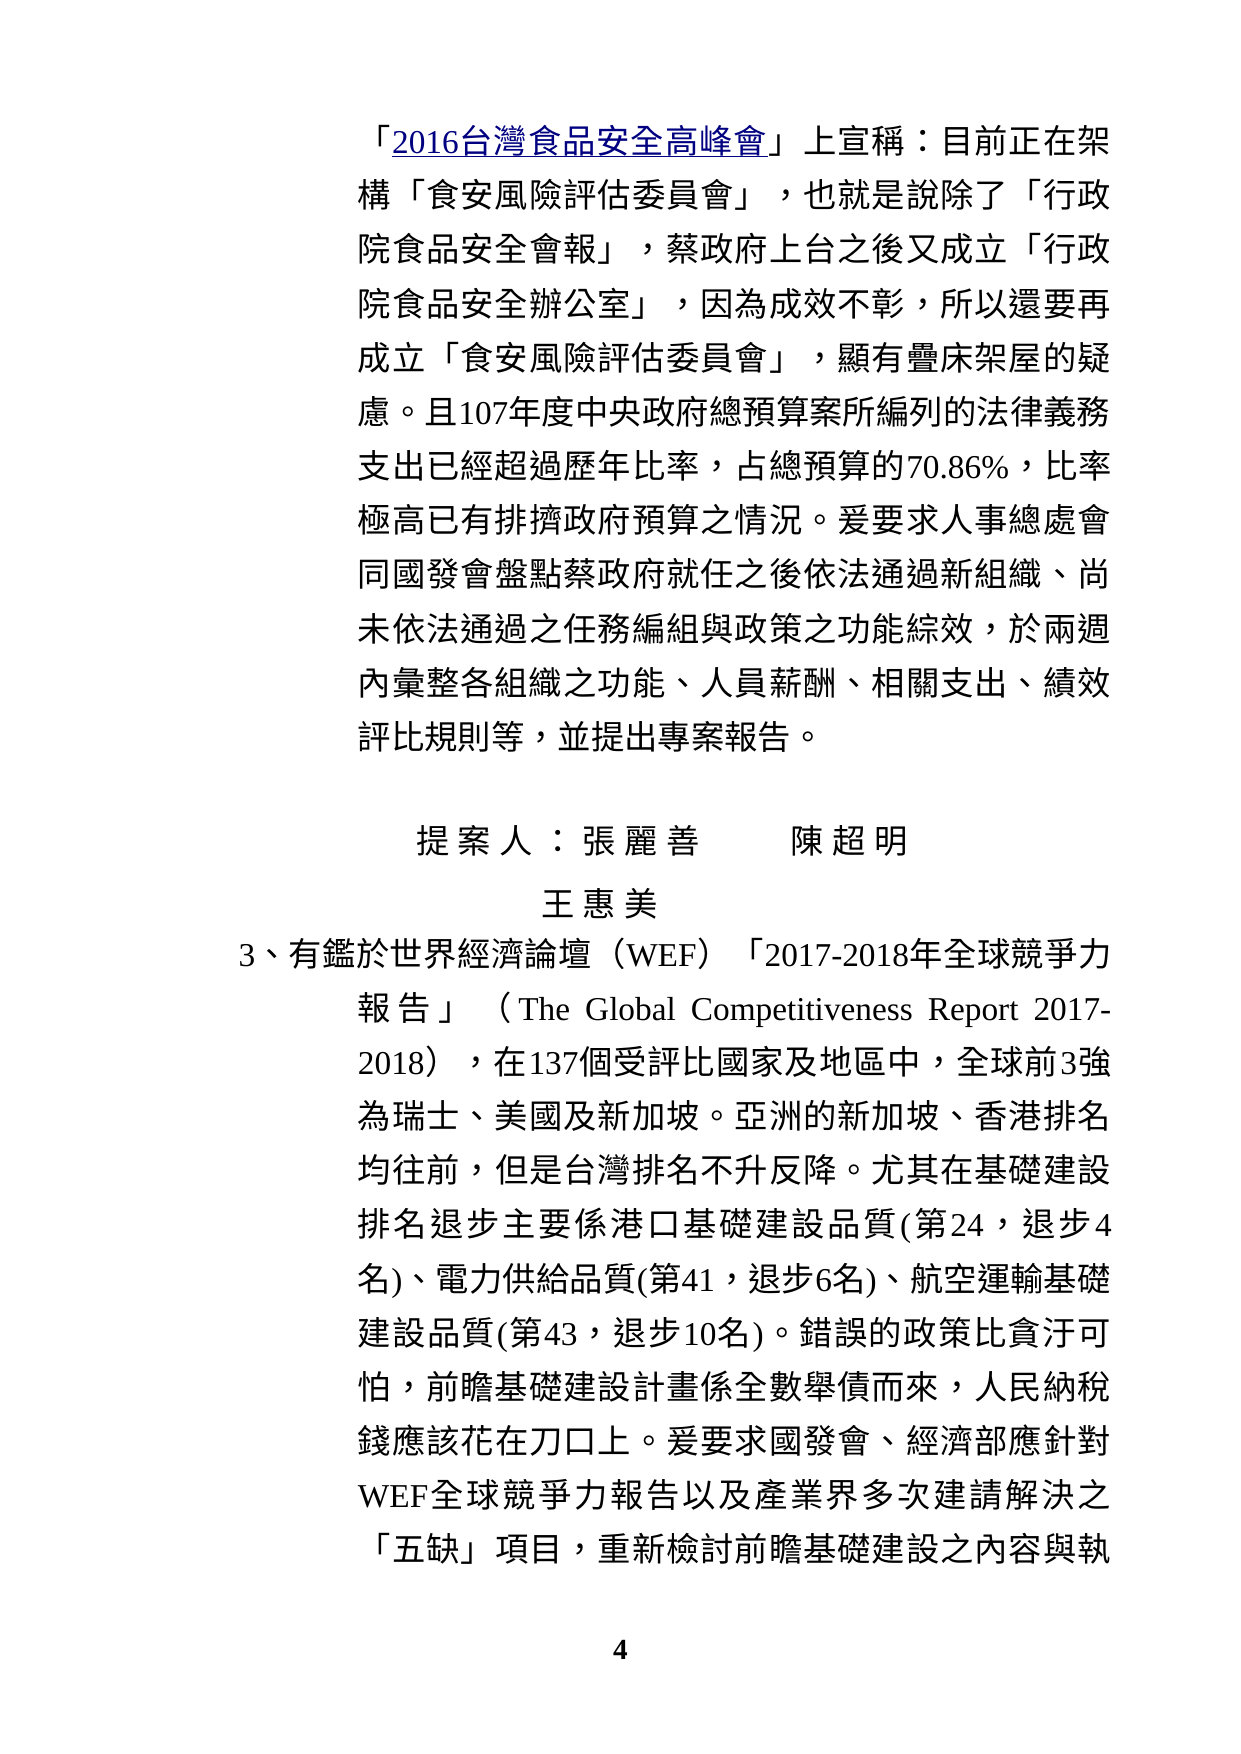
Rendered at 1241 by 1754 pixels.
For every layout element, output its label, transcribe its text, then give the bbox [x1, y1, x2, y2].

text 提案人：張麗善 陳超明 王惠美 [394, 798, 1016, 923]
list 「2016台灣食品安全高峰會」上宣稱：目前正在架構「食安風險評估委員會」，也就是說除了「行政院食品安全會報」，蔡政府上台之後又成立「行政院食品安全辦公室」，因為成效不彰，所以還要再成立「食安風險評估委員會」，顯有疊床架屋的疑慮。且107年度中央政府總預算案所編列的法律義務支出已經超過歷年比率，占總預算的70.86%，比率極高已有排擠政府預算之情況。爰要求人事總處會同國發會盤點蔡政府就任之後依法通過新組織、尚未依法通過之任務編組與政策之功能綜效，於兩週內彙整各組織之功能、人員薪酬、相關支出、績效評比規則等，並提出專案報告。 [238, 110, 1111, 760]
list 有鑑於世界經濟論壇（WEF）「2017-2018年全球競爭力報告」（The Global Competitiveness Report 2017-2018），在137個受評比國家及地區中，全球前3強為瑞士、美國及新加坡。亞洲的新加坡、香港排名均往前，但是台灣排名不升反降。尤其在基礎建設排名退步主要係港口基礎建設品質(第24，退步4名)、電力供給品質(第41，退步6名)、航空運輸基礎建設品質(第43，退步10名)。錯誤的政策比貪汙可怕，前瞻基礎建設計畫係全數舉債而來，人民納稅錢應該花在刀口上。爰要求國發會、經濟部應針對WEF全球競爭力報告以及產業界多次建請解決之「五缺」項目，重新檢討前瞻基礎建設之內容與執 [238, 923, 1111, 1573]
